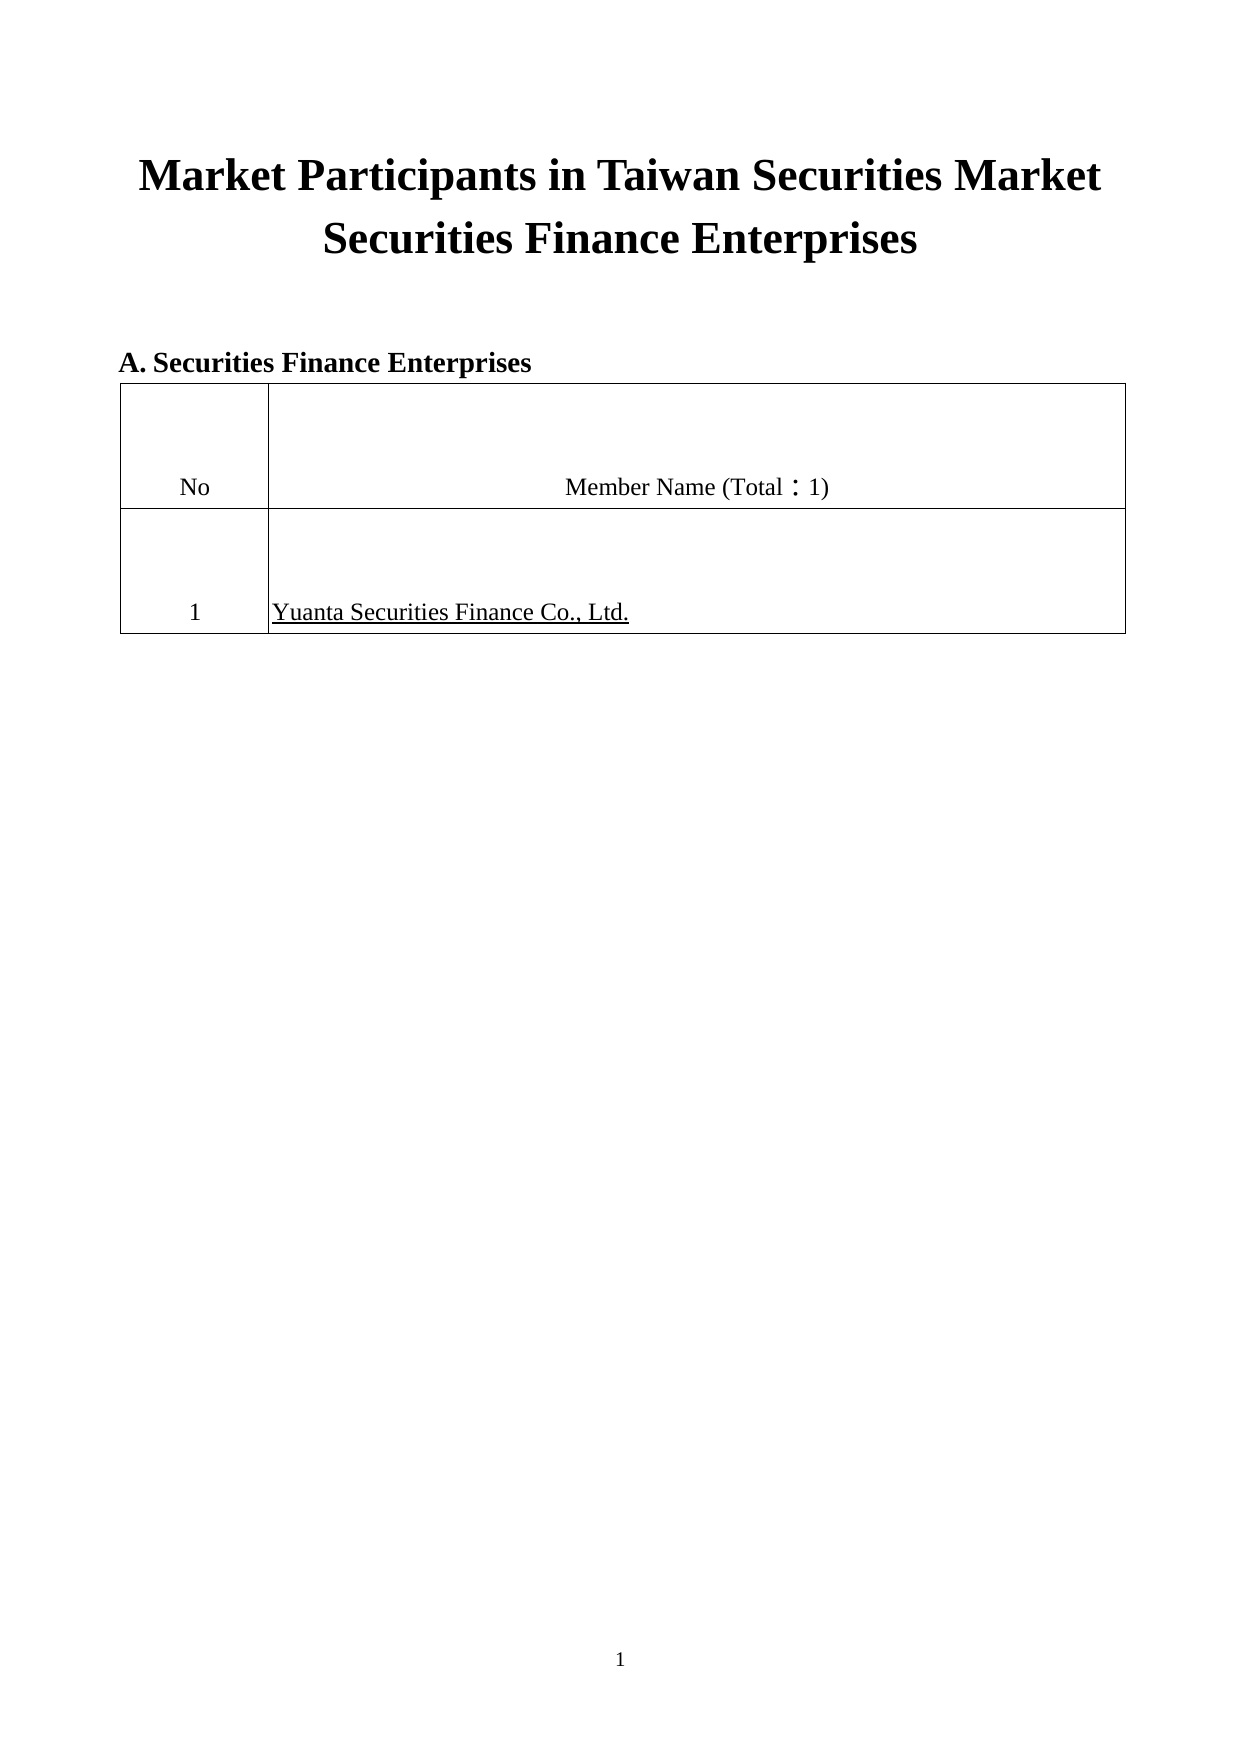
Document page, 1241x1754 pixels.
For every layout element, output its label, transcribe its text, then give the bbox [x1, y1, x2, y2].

table_header Member Name (Total：1)表單的頂端 [269, 384, 1125, 507]
text A. Securities Finance Enterprises [118, 320, 1122, 382]
table_header No [121, 384, 268, 507]
text Securities Finance Enterprises [118, 195, 1122, 257]
table_cell Yuanta Securities Finance Co., Ltd. [269, 509, 1125, 632]
table_cell 1 [121, 509, 268, 632]
text Market Participants in Taiwan Securities Market [118, 132, 1122, 195]
